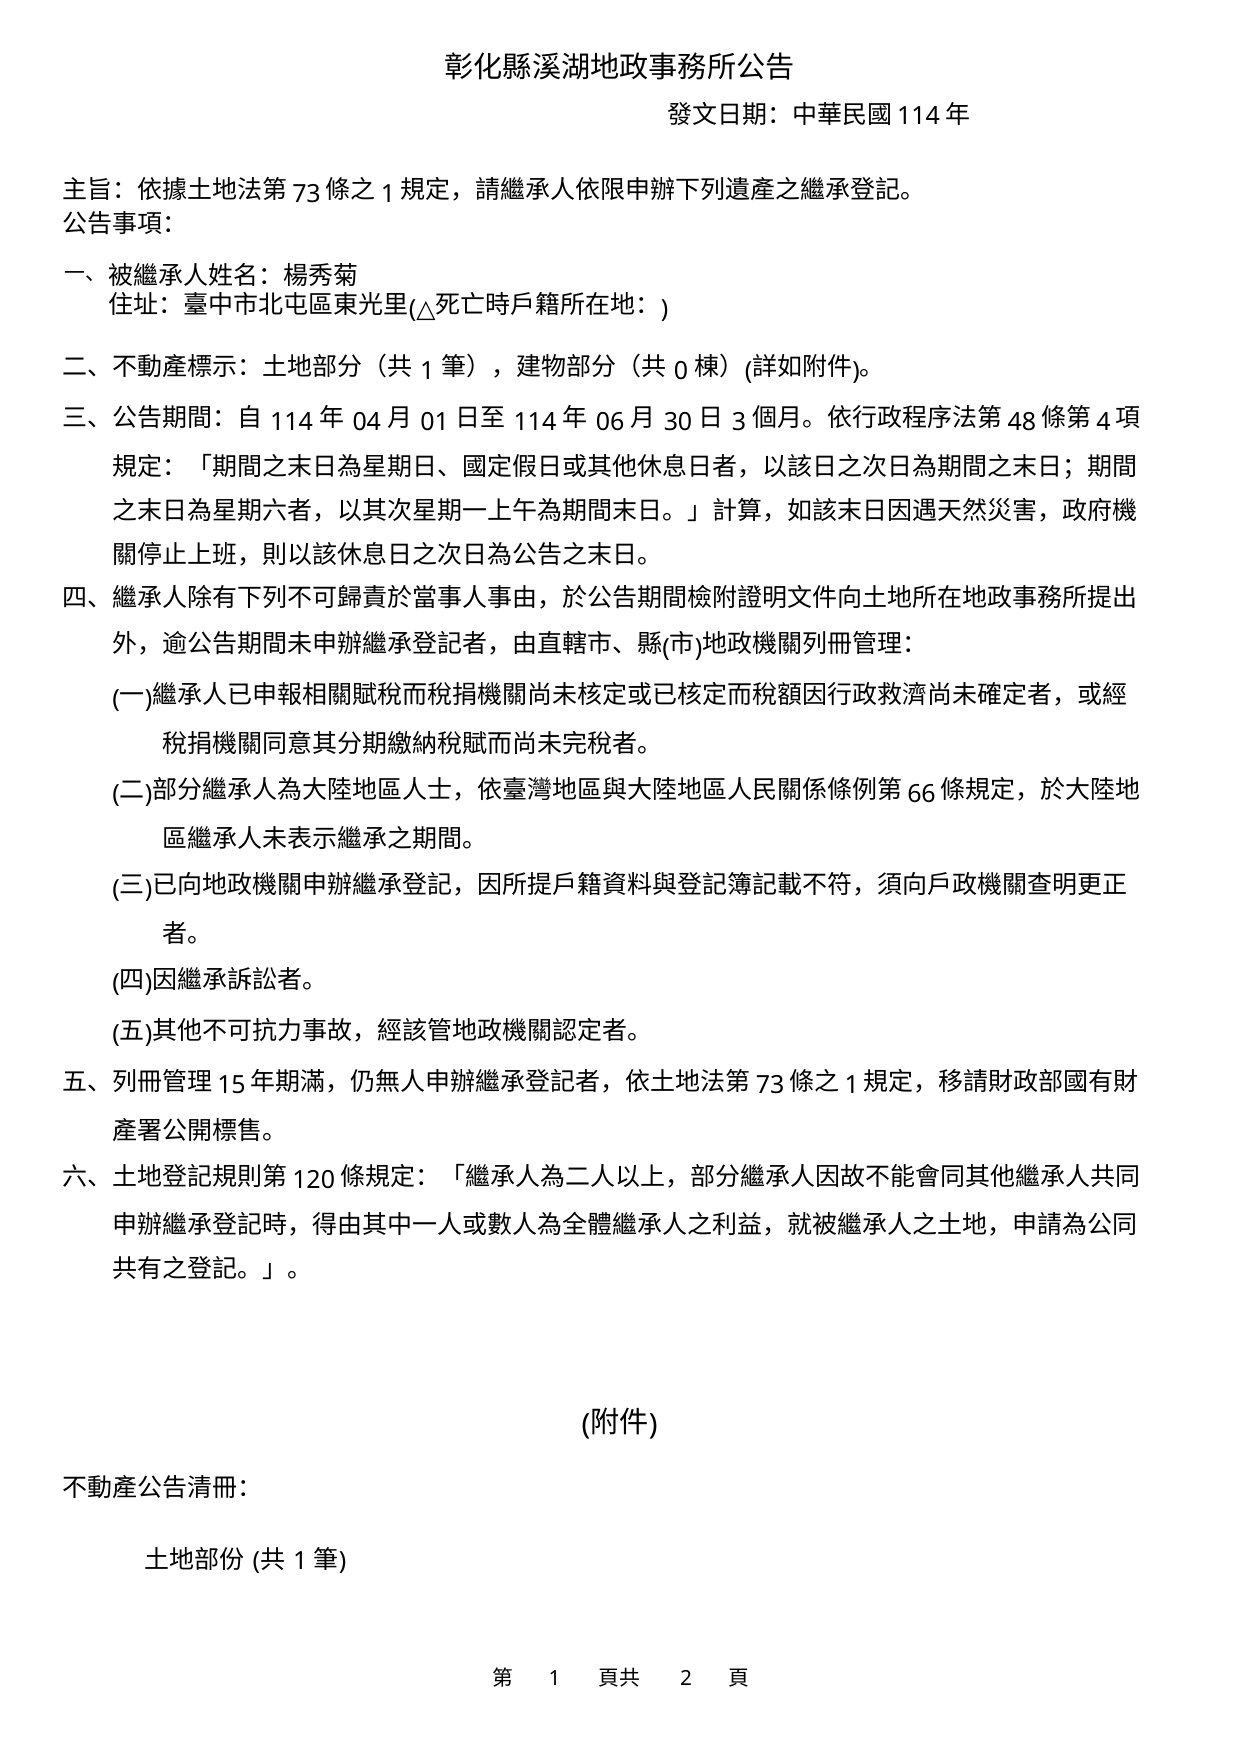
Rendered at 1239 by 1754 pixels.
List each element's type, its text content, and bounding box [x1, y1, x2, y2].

table_cell [523, 135, 585, 176]
table_cell [585, 1598, 653, 1657]
table_cell (附件) [62, 1392, 1177, 1453]
table_cell [1177, 1454, 1239, 1526]
table_cell [0, 1598, 62, 1657]
table_cell [109, 135, 482, 176]
table_cell [109, 1352, 482, 1392]
table_cell [0, 135, 62, 176]
table_cell [759, 1658, 1177, 1698]
table_cell [0, 1352, 62, 1392]
table_cell 1 [523, 1658, 585, 1698]
table_cell [62, 1352, 109, 1392]
table_cell [0, 176, 62, 216]
table_cell [523, 1598, 585, 1657]
table_cell [523, 1352, 585, 1392]
table_cell 主旨：依據土地法第73條之1規定，請繼承人依限申辦下列遺產之繼承登記。 公告事項： [62, 176, 1177, 261]
table_cell [759, 1352, 1177, 1392]
table_header [109, 0, 482, 41]
table_cell [1177, 1598, 1239, 1657]
table_cell 頁 [718, 1658, 759, 1698]
table_cell [585, 135, 653, 176]
table_header [523, 0, 585, 41]
table_cell [1177, 135, 1239, 176]
table_cell [1177, 95, 1239, 135]
table_cell [483, 1352, 523, 1392]
table_cell [62, 312, 109, 353]
table_cell [109, 1598, 482, 1657]
table_cell [62, 95, 109, 135]
table_header [62, 0, 109, 41]
table_header [483, 0, 523, 41]
table_cell [667, 135, 718, 176]
table_cell 一、 [62, 261, 109, 312]
table_header [0, 0, 62, 41]
table_cell 頁共 [585, 1658, 653, 1698]
table_header [1177, 0, 1239, 41]
table_cell [653, 1598, 667, 1657]
table_cell 不動產公告清冊： [62, 1454, 1177, 1526]
table_cell 二、不動產標示：土地部分（共 1 筆），建物部分（共 0 棟）(詳如附件)。 三、公告期間：自 114 年 04 月 01 日至 114 年 06 月 30 日 3 個月。依行政程序法第48條第4項 規定：「期間之末日為星期日、國定假日或其他休息日者，以該日之次日為期間之末日；期間 之末日為星期六者，以其次星期一上午為期間末日。」計算，如該末日因遇天然災害，政府機 關停止上班，則以該休息日之次日為公告之末日。 四、繼承人除有下列不可歸責於當事人事由，於公告期間檢附證明文件向土地所在地政事務所提出 外，逾公告期間未申辦繼承登記者，由直轄市、縣(市)地政機關列冊管理： (一)繼承人已申報相關賦稅而稅捐機關尚未核定或已核定而稅額因行政救濟尚未確定者，或經 稅捐機關同意其分期繳納稅賦而尚未完稅者。 (二)部分繼承人為大陸地區人士，依臺灣地區與大陸地區人民關係條例第66條規定，於大陸地 區繼承人未表示繼承之期間。 (三)已向地政機關申辦繼承登記，因所提戶籍資料與登記簿記載不符，須向戶政機關查明更正 者。 (四)因繼承訴訟者。 (五)其他不可抗力事故，經該管地政機關認定者。 五、列冊管理15年期滿，仍無人申辦繼承登記者，依土地法第73條之1規定，移請財政部國有財 產署公開標售。 六、土地登記規則第120條規定：「繼承人為二人以上，部分繼承人因故不能會同其他繼承人共同 申辦繼承登記時，得由其中一人或數人為全體繼承人之利益，就被繼承人之土地，申請為公同 共有之登記。」。 [62, 353, 1177, 1352]
table_cell 發文日期：中華民國114年 [667, 95, 1177, 135]
table_header [653, 0, 667, 41]
table_cell [483, 135, 523, 176]
table_cell 2 [653, 1658, 718, 1698]
table_cell [62, 1658, 109, 1698]
table_cell [1177, 1392, 1239, 1453]
table_cell [0, 353, 62, 1352]
table_cell [1177, 176, 1239, 216]
table_cell [653, 95, 667, 135]
table_cell [585, 95, 653, 135]
table_header [667, 0, 718, 41]
table_cell [0, 1658, 62, 1698]
table_cell 第 [483, 1658, 523, 1698]
table_cell [759, 1598, 1177, 1657]
table_cell [523, 95, 585, 135]
table_header [718, 0, 759, 41]
table_cell [109, 1658, 482, 1698]
table_cell 彰化縣溪湖地政事務所公告 [62, 41, 1177, 94]
table_cell [759, 135, 1177, 176]
table_header [585, 0, 653, 41]
table_cell [667, 1598, 718, 1657]
table_cell [0, 95, 62, 135]
table_cell 土地部份 (共 1 筆) [62, 1526, 1177, 1597]
table_cell [585, 1352, 653, 1392]
table_cell [718, 135, 759, 176]
table_cell [0, 261, 62, 312]
table_cell [1177, 1526, 1239, 1597]
table_cell [653, 1352, 667, 1392]
table_cell [1177, 312, 1239, 353]
table_cell [1177, 216, 1239, 261]
table_cell 被繼承人姓名：楊秀菊 住址：臺中市北屯區東光里(△死亡時戶籍所在地：) [109, 261, 1177, 353]
table_cell [1177, 41, 1239, 94]
table_cell [718, 1352, 759, 1392]
table_cell [62, 1598, 109, 1657]
table_cell [0, 1454, 62, 1526]
table_cell [1177, 1658, 1239, 1698]
table_cell [62, 135, 109, 176]
table_cell [0, 1392, 62, 1453]
table_cell [667, 1352, 718, 1392]
table_cell [1177, 261, 1239, 312]
table_cell [109, 95, 482, 135]
table_cell [0, 216, 62, 261]
table_cell [483, 1598, 523, 1657]
table_cell [0, 41, 62, 94]
table_cell [0, 1526, 62, 1597]
table_cell [718, 1598, 759, 1657]
table_cell [1177, 1352, 1239, 1392]
table_cell [1177, 353, 1239, 1352]
table_header [759, 0, 1177, 41]
table_cell [653, 135, 667, 176]
table_cell [0, 312, 62, 353]
table_cell [483, 95, 523, 135]
